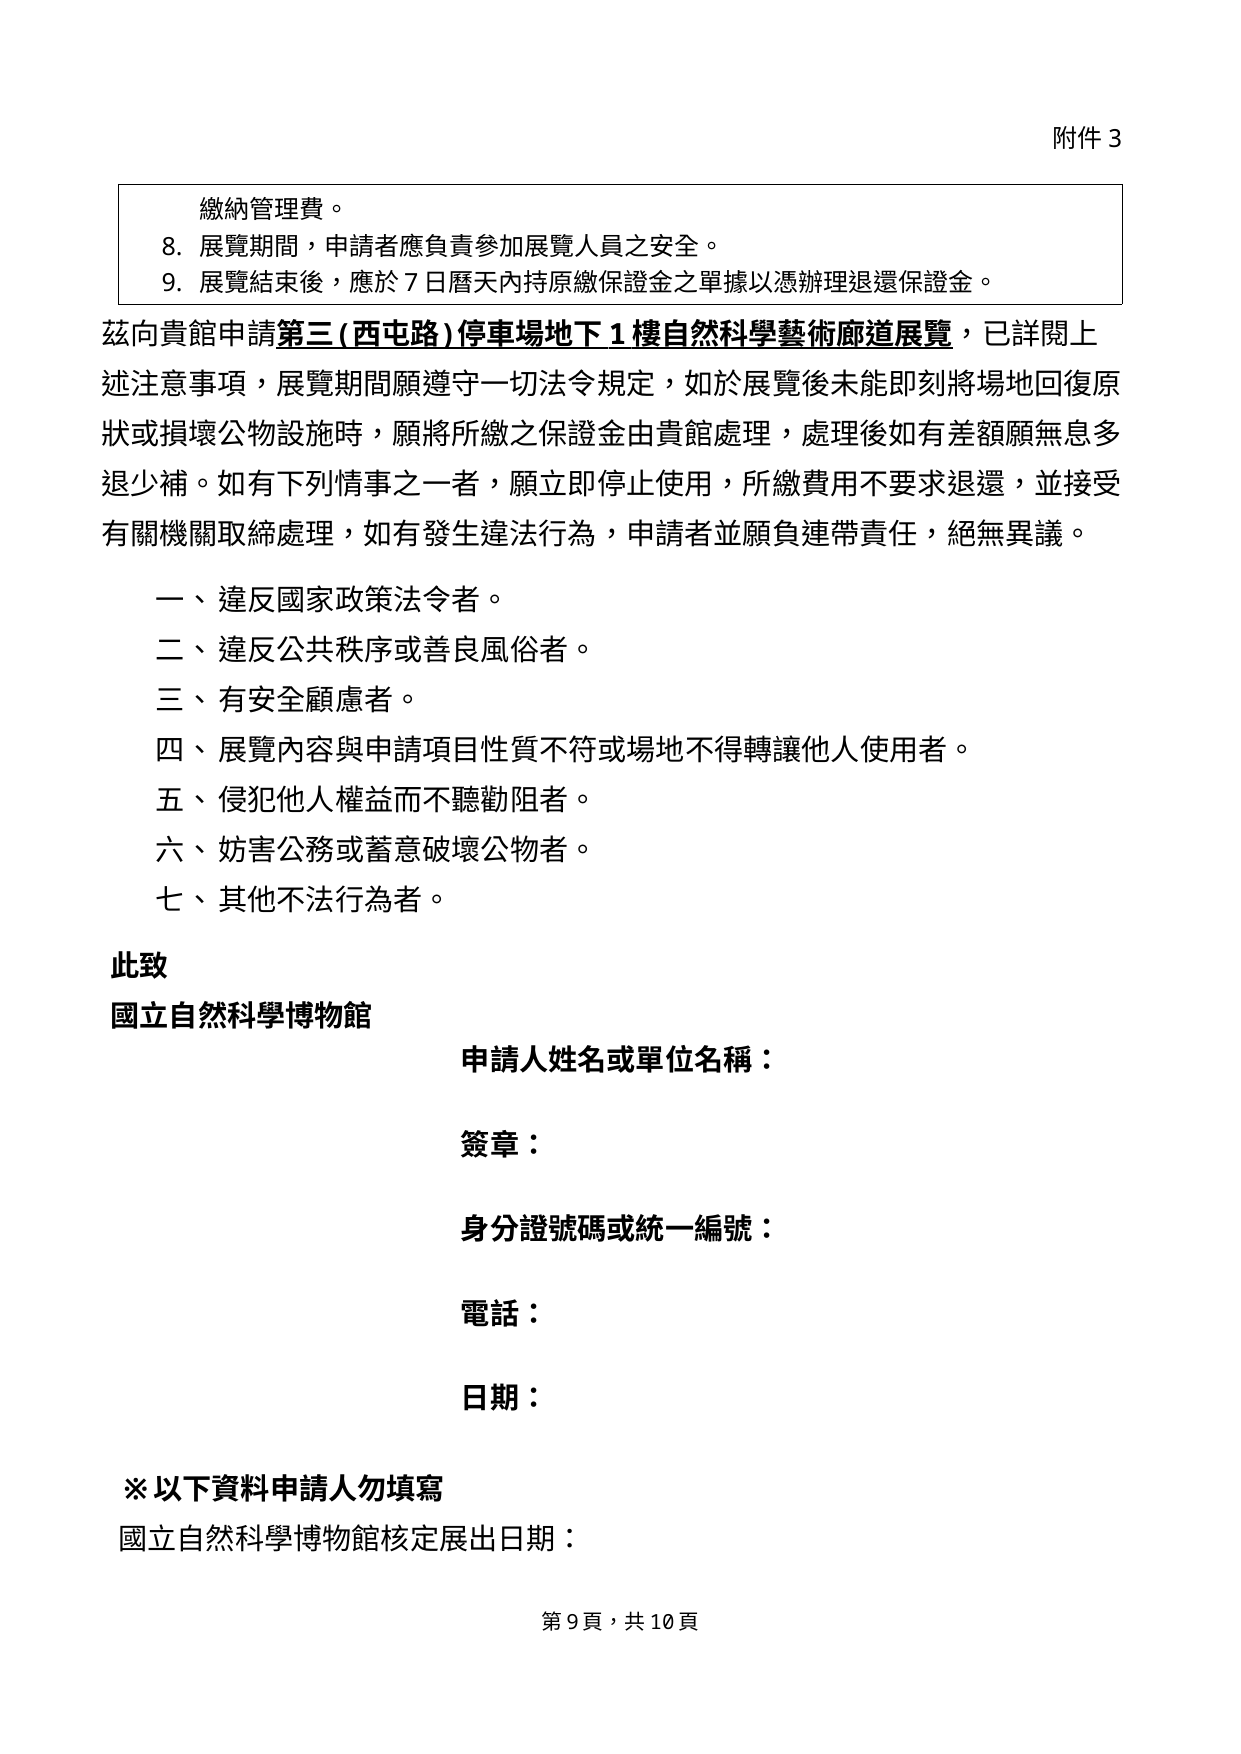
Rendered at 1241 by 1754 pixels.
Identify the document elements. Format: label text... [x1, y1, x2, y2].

list 違反國家政策法令者。 [110, 571, 1122, 621]
list 有安全顧慮者。 [110, 671, 1122, 721]
list 展覽內容與申請項目性質不符或場地不得轉讓他人使用者。 [156, 721, 1122, 771]
text ※以下資料申請人勿填寫 [118, 1460, 1122, 1510]
list 妨害公務或蓄意破壞公物者。 [110, 821, 1122, 871]
list 違反公共秩序或善良風俗者。 [110, 621, 1122, 671]
text 此致 [110, 937, 1122, 987]
list 侵犯他人權益而不聽勸阻者。 [110, 771, 1122, 821]
text 日期： [112, 1375, 1122, 1417]
text 身分證號碼或統一編號： [112, 1206, 1122, 1248]
text 簽章： [112, 1121, 1122, 1164]
text 茲向貴館申請第三(西屯路)停車場地下1樓自然科學藝術廊道展覽，已詳閱上述注意事項，展覽期間願遵守一切法令規定，如於展覽後未能即刻將場地回復原狀或損壞公物設施時，願將所繳之保證金由貴館處理，處理後如有差額願無息多退少補。如有下列情事之一者，願立即停止使用，所繳費用不要求退還，並接受有關機關取締處理，如有發生違法行為，申請者並願負連帶責任，絕無異議。 [101, 304, 1122, 554]
table_cell 使用注意事項： 申請者應確實遵守本館「第三(西屯路)停車場地下1樓自然科學藝術廊道展覽申請簡章」之規定。 費用係以月為計算單位，一次繳清申請期間費用。 本館得派員不定時至展覽現場監督場地使用，展覽期間並應接受本館人員之督導。 本館如提供使用場地原有之燈具等所有電器設備，申請者須維持原有運作模式，未經本館同意，不得自行更改其電路。如有額外加設之裝置，如燈光音響等，不得損及本館設備。 場地使用後之清潔維護工作由申請者負責，垃圾不得留置於本館內。 本館場地因提供使用，致發生設施損壞或財物損失，申請者須負全額賠償責任。 未經本館同意逕有商業行為或未誠實報繳管理費者，經查獲一律沒收保證金並應補繳納管理費。 展覽期間，申請者應負責參加展覽人員之安全。 展覽結束後，應於7日曆天內持原繳保證金之單據以憑辦理退還保證金。 [119, 185, 1122, 304]
text 申請人姓名或單位名稱： [112, 1037, 1122, 1079]
text 國立自然科學博物館核定展出日期： [118, 1510, 1122, 1560]
text 電話： [112, 1291, 1122, 1333]
text 國立自然科學博物館 [110, 987, 1122, 1037]
list 其他不法行為者。 [110, 871, 1122, 921]
